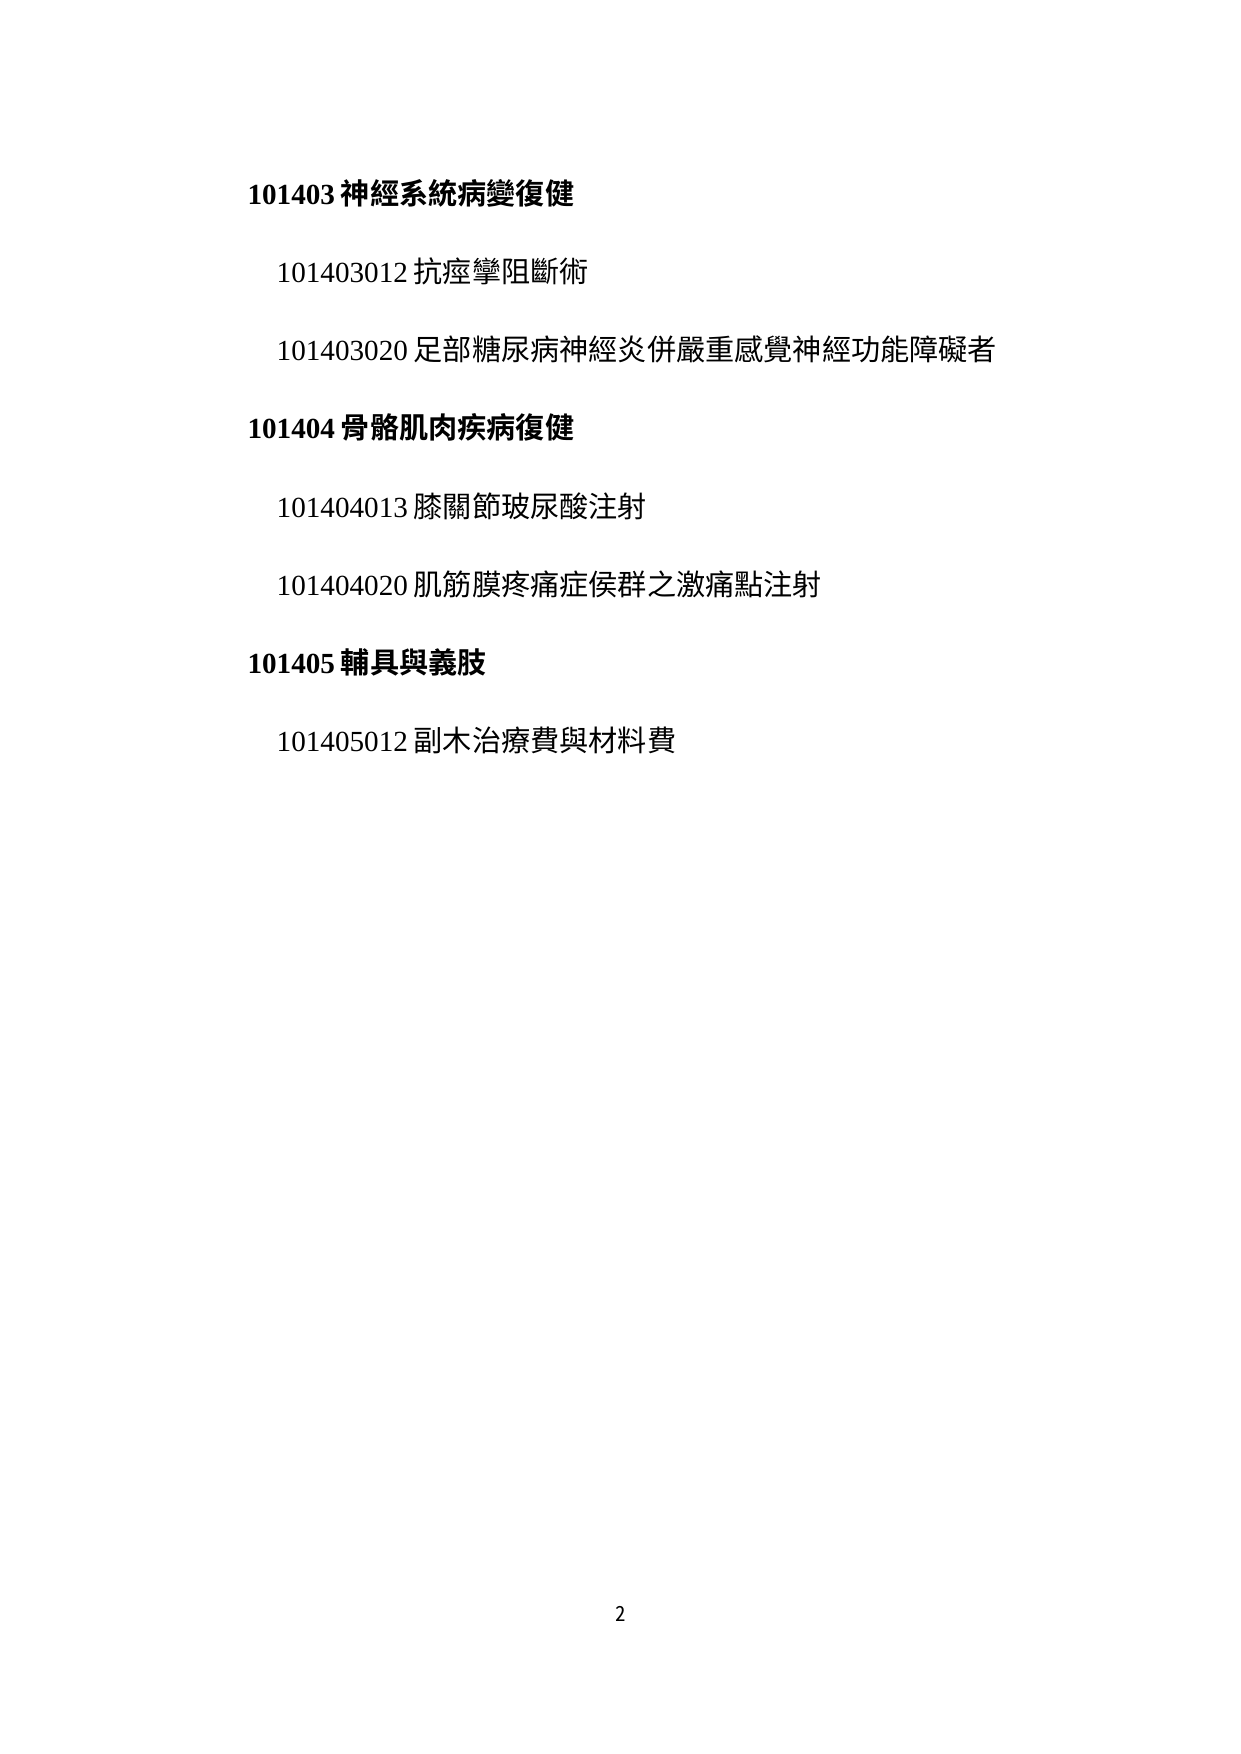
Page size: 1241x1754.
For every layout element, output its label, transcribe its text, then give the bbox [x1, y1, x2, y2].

text 101404020肌筋膜疼痛症侯群之激痛點注射 [247, 541, 1092, 603]
text 101403020足部糖尿病神經炎併嚴重感覺神經功能障礙者 [247, 306, 1092, 369]
text 101405012副木治療費與材料費 [247, 697, 1092, 759]
text 101404骨骼肌肉疾病復健 [247, 384, 1092, 447]
text 101404013膝關節玻尿酸注射 [247, 463, 1092, 525]
text 101403012抗痙攣阻斷術 [247, 228, 1092, 291]
text 101403神經系統病變復健 [247, 150, 1092, 213]
text 101405輔具與義肢 [247, 619, 1092, 681]
